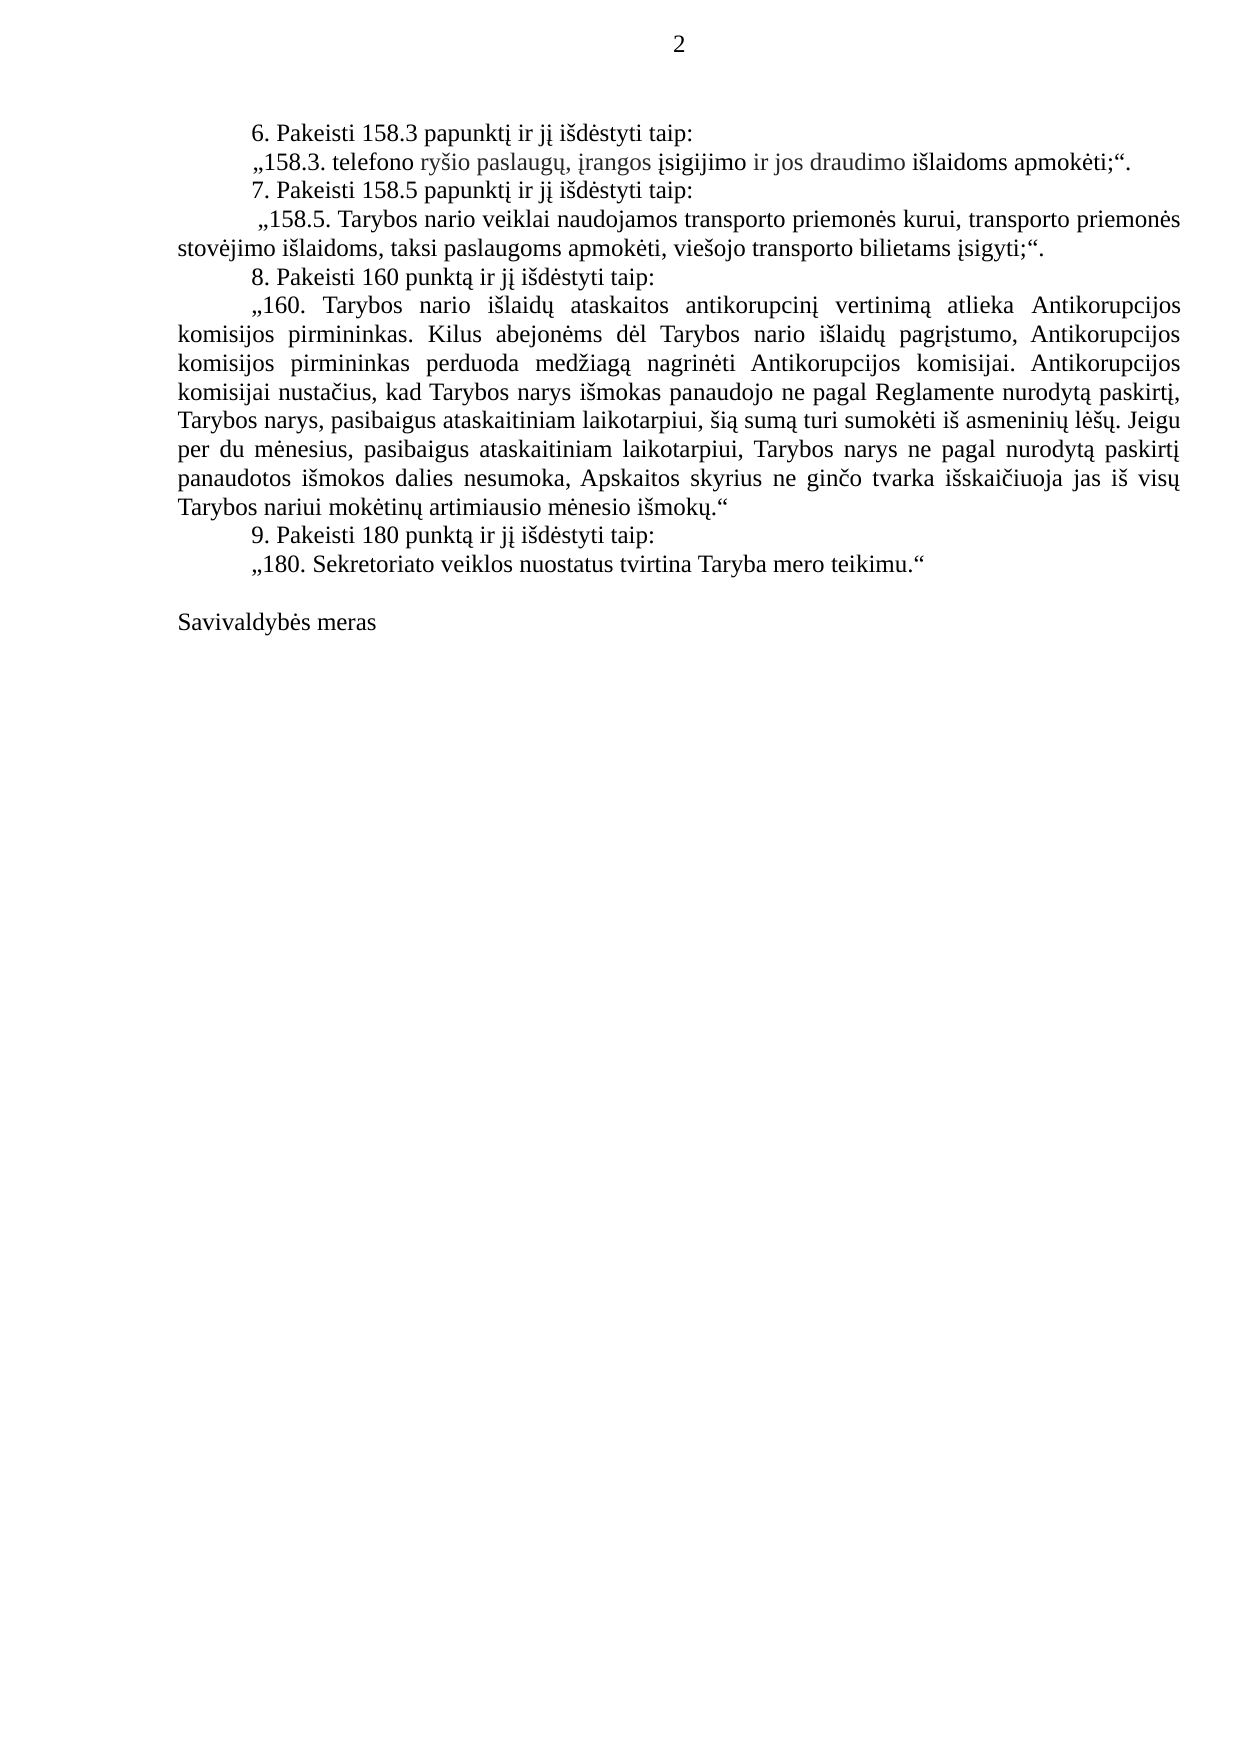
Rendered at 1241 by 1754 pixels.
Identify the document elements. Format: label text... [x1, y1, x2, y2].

text Savivaldybės meras [177, 607, 1181, 636]
text „160. Tarybos nario išlaidų ataskaitos antikorupcinį vertinimą atlieka Antikorupcijos komisijos pirmininkas. Kilus abejonėms dėl Tarybos nario išlaidų pagrįstumo, Antikorupcijos komisijos pirmininkas perduoda medžiagą nagrinėti Antikorupcijos komisijai. Antikorupcijos komisijai nustačius, kad Tarybos narys išmokas panaudojo ne pagal Reglamente nurodytą paskirtį, Tarybos narys, pasibaigus ataskaitiniam laikotarpiui, šią sumą turi sumokėti iš asmeninių lėšų. Jeigu per du mėnesius, pasibaigus ataskaitiniam laikotarpiui, Tarybos narys ne pagal nurodytą paskirtį panaudotos išmokos dalies nesumoka, Apskaitos skyrius ne ginčo tvarka išskaičiuoja jas iš visų Tarybos nariui mokėtinų artimiausio mėnesio išmokų.“ [177, 291, 1181, 521]
text „158.5. Tarybos nario veiklai naudojamos transporto priemonės kurui, transporto priemonės stovėjimo išlaidoms, taksi paslaugoms apmokėti, viešojo transporto bilietams įsigyti;“. [177, 204, 1181, 262]
text „158.3. telefono ryšio paslaugų, įrangos įsigijimo ir jos draudimo išlaidoms apmokėti;“. [177, 147, 1181, 176]
text 8. Pakeisti 160 punktą ir jį išdėstyti taip: [177, 262, 1181, 291]
text „180. Sekretoriato veiklos nuostatus tvirtina Taryba mero teikimu.“ [177, 549, 1181, 578]
text 6. Pakeisti 158.3 papunktį ir jį išdėstyti taip: [177, 118, 1181, 147]
text 9. Pakeisti 180 punktą ir jį išdėstyti taip: [177, 521, 1181, 549]
text 7. Pakeisti 158.5 papunktį ir jį išdėstyti taip: [177, 176, 1181, 204]
